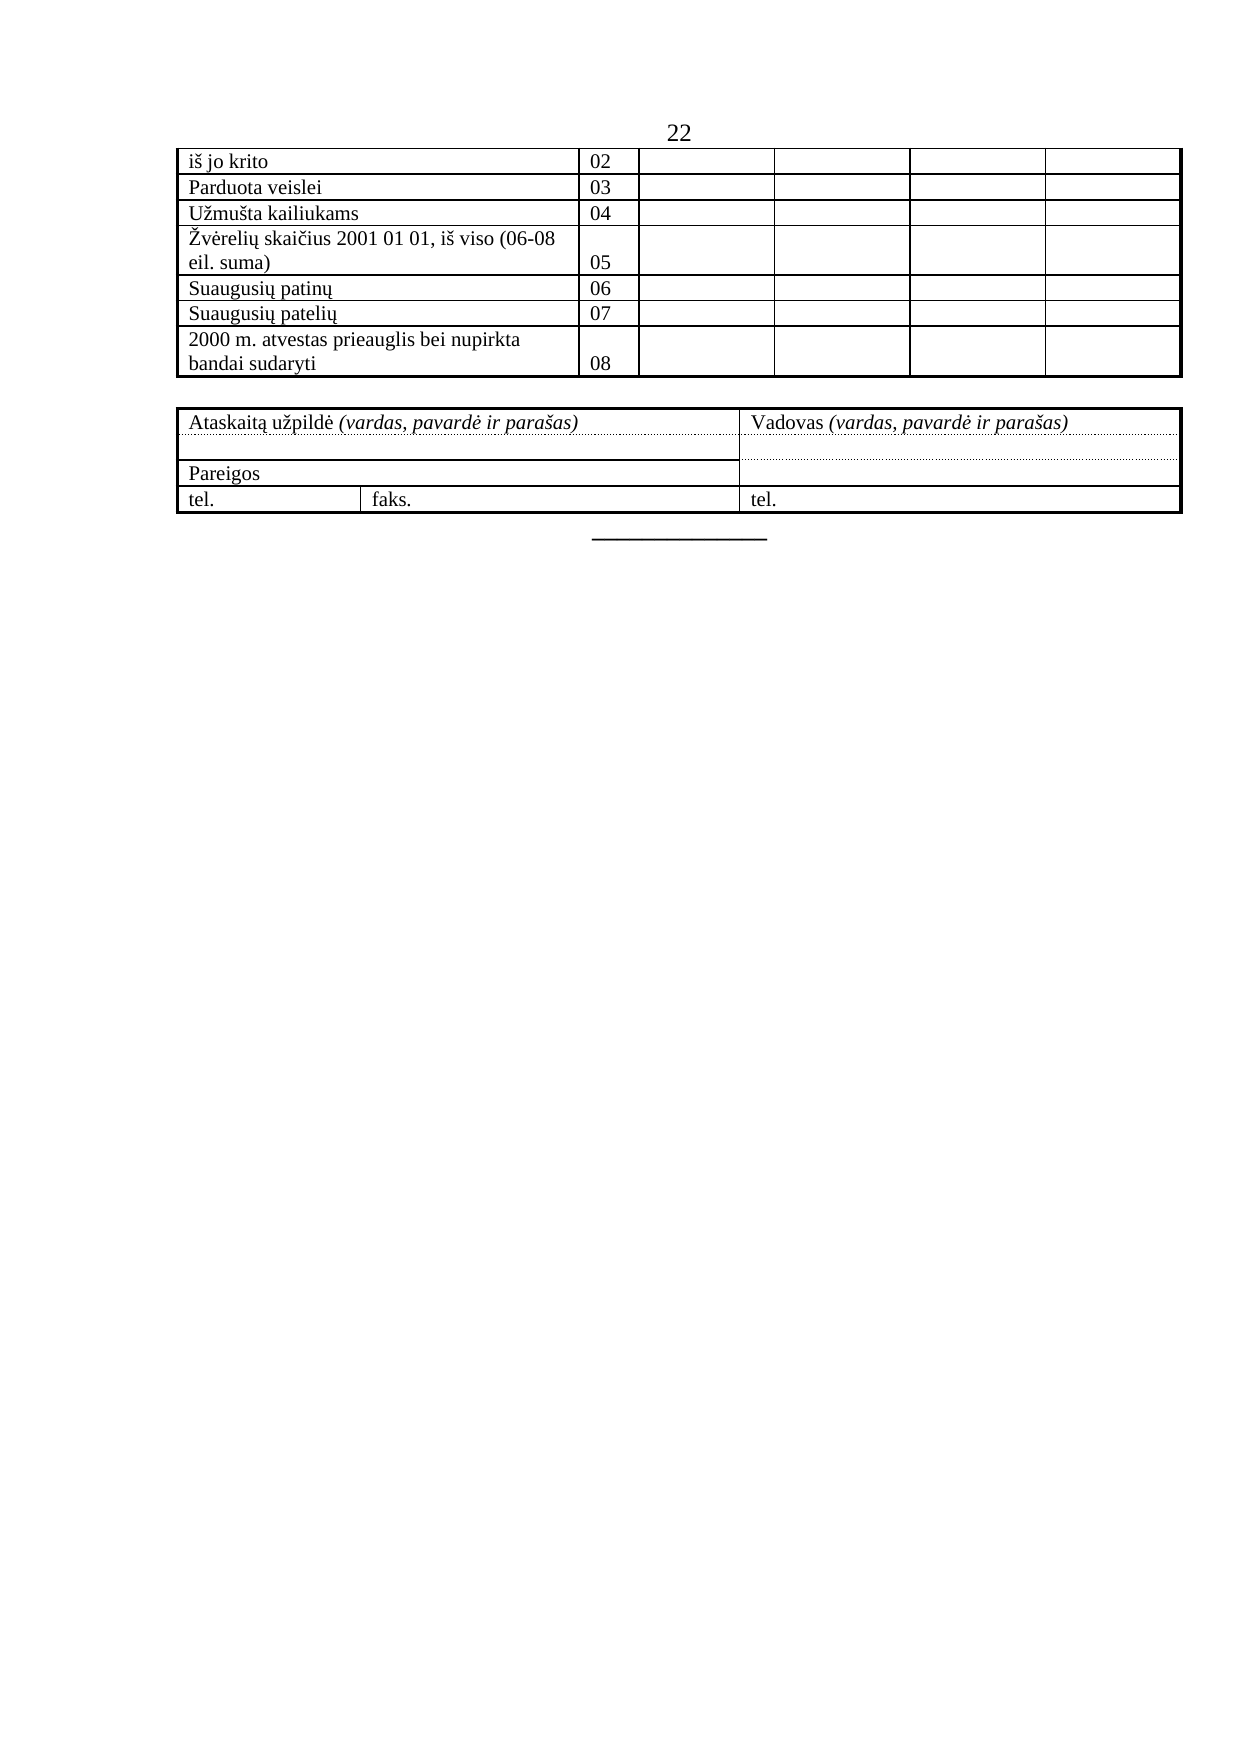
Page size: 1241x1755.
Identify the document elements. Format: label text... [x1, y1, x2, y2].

table_cell Užmušta kailiukams [179, 201, 578, 224]
table_cell [1046, 149, 1179, 173]
table_cell [911, 276, 1045, 300]
table_cell [1046, 301, 1179, 325]
table_cell 03 [580, 175, 638, 199]
table_cell 04 [580, 201, 638, 224]
table_cell [179, 434, 739, 459]
table_cell [911, 301, 1045, 325]
table_cell 02 [580, 149, 638, 173]
table_cell 2000 m. atvestas prieauglis bei nupirkta bandai sudaryti [179, 327, 578, 375]
table_cell [1046, 327, 1179, 375]
table_cell [775, 327, 909, 375]
table_cell iš jo krito [179, 149, 578, 173]
table_cell [775, 175, 909, 199]
table_cell 05 [580, 226, 638, 274]
table_cell Žvėrelių skaičius 2001 01 01, iš viso (06-08 eil. suma) [179, 226, 578, 274]
table_cell [1046, 226, 1179, 274]
table_cell tel. [179, 487, 360, 511]
text ______________ [177, 514, 1181, 542]
table_cell 08 [580, 327, 638, 375]
table_cell [640, 149, 774, 173]
table_cell [775, 301, 909, 325]
table_cell [911, 149, 1045, 173]
table_cell [911, 226, 1045, 274]
table_cell [775, 149, 909, 173]
table_cell [740, 459, 1179, 485]
table_cell [911, 201, 1045, 224]
table_cell suaugusių patelių [179, 301, 578, 325]
table_cell [640, 201, 774, 224]
table_cell [1046, 276, 1179, 300]
table_cell [911, 327, 1045, 375]
table_cell [775, 226, 909, 274]
table_cell [640, 327, 774, 375]
table_cell [775, 201, 909, 224]
table_cell 06 [580, 276, 638, 300]
table_cell suaugusių patinų [179, 276, 578, 300]
table_cell tel. [740, 487, 1179, 511]
table_cell [775, 276, 909, 300]
table_cell [640, 226, 774, 274]
table_cell [911, 175, 1045, 199]
table_header Vadovas (vardas, pavardė ir parašas) [740, 410, 1179, 434]
table_cell [1046, 175, 1179, 199]
table_cell [1046, 201, 1179, 224]
table_cell [640, 276, 774, 300]
table_cell 07 [580, 301, 638, 325]
table_cell Parduota veislei [179, 175, 578, 199]
table_cell [640, 301, 774, 325]
table_cell faks. [361, 487, 739, 511]
table_cell [640, 175, 774, 199]
table_header Ataskaitą užpildė (vardas, pavardė ir parašas) [179, 410, 739, 434]
table_cell [740, 434, 1179, 459]
table_cell Pareigos [179, 461, 739, 485]
